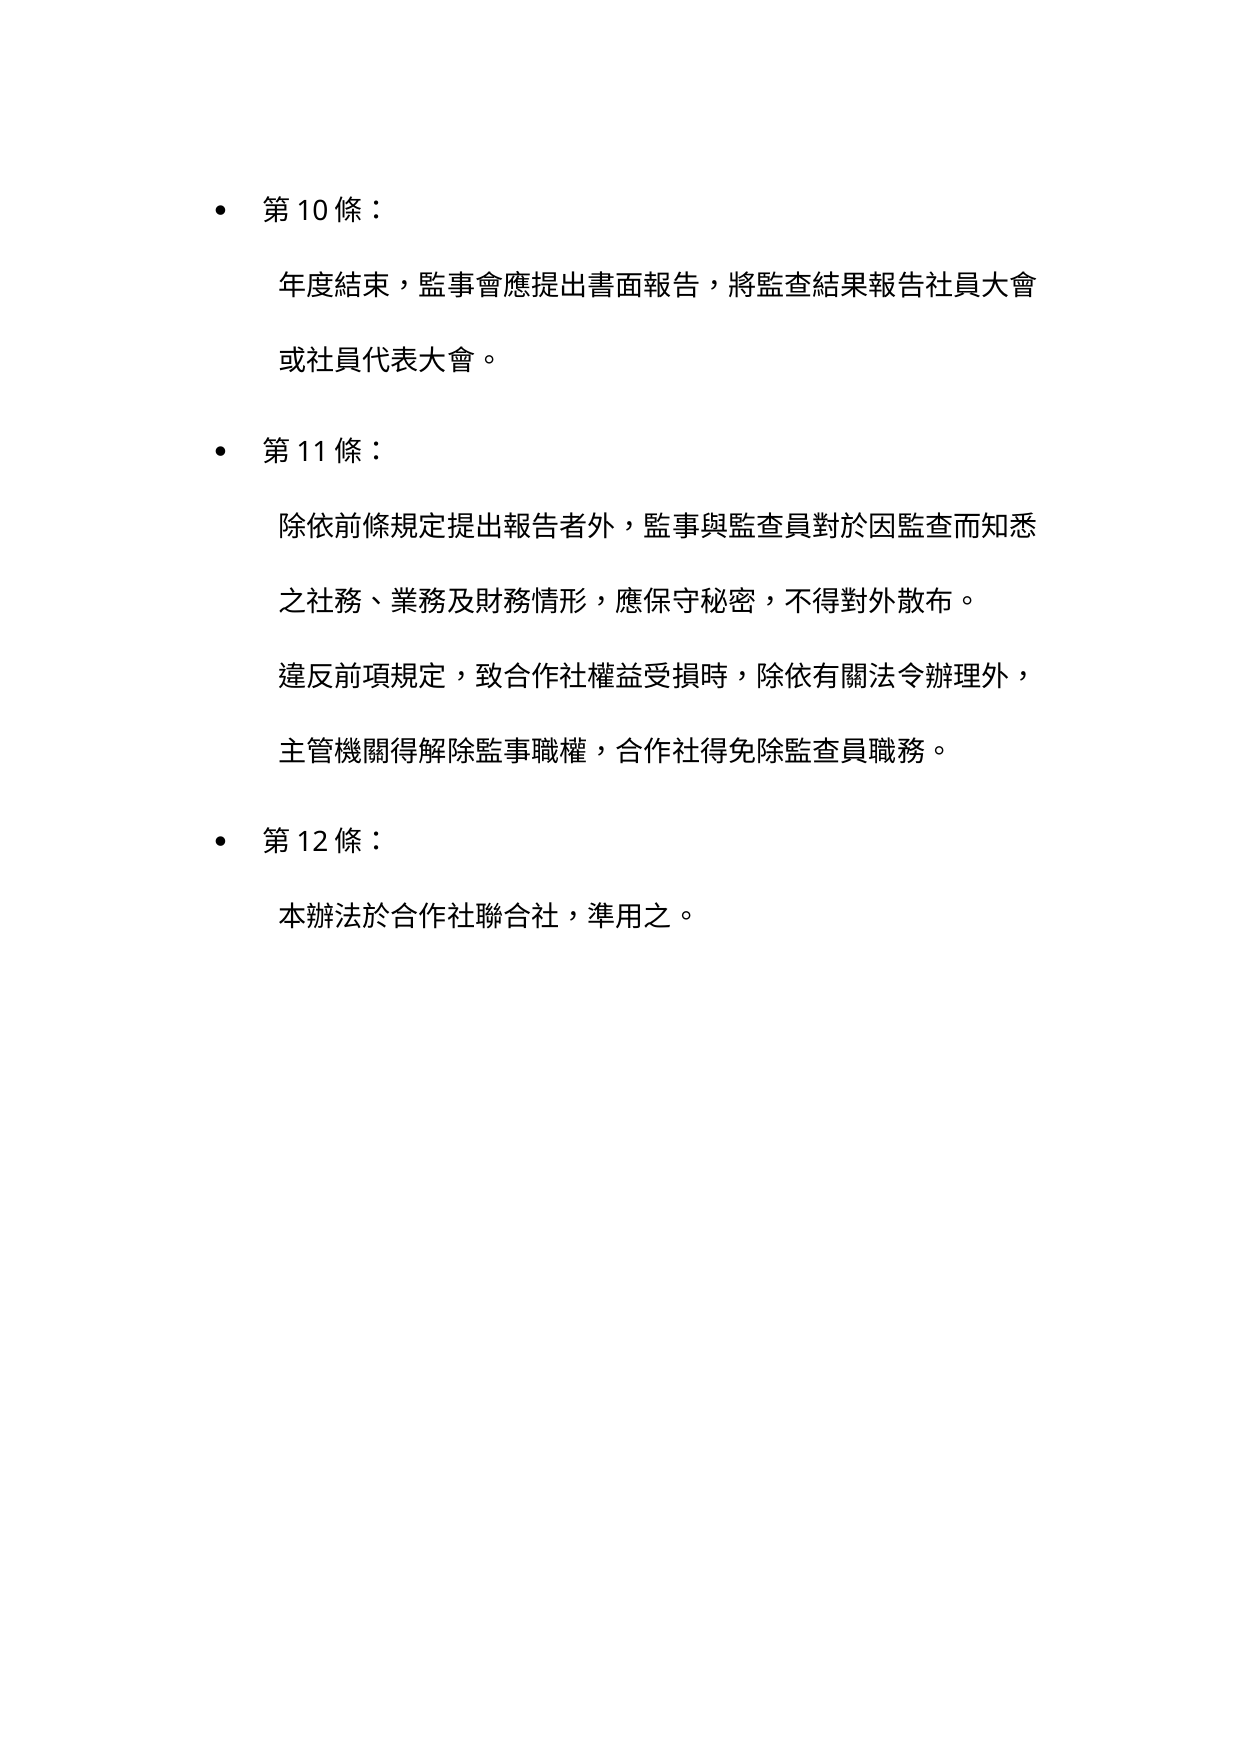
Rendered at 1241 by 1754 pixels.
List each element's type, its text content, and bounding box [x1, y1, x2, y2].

list 第11條： 除依前條規定提出報告者外，監事與監查員對於因監查而知悉之社務、業務及財務情形，應保守秘密，不得對外散布。 違反前項規定，致合作社權益受損時，除依有關法令辦理外，主管機關得解除監事職權，合作社得免除監查員職務。 [216, 405, 1053, 780]
list 第10條： 年度結束，監事會應提出書面報告，將監查結果報告社員大會或社員代表大會。 [216, 164, 1053, 389]
list 第12條： 本辦法於合作社聯合社，準用之。 [216, 796, 1053, 946]
